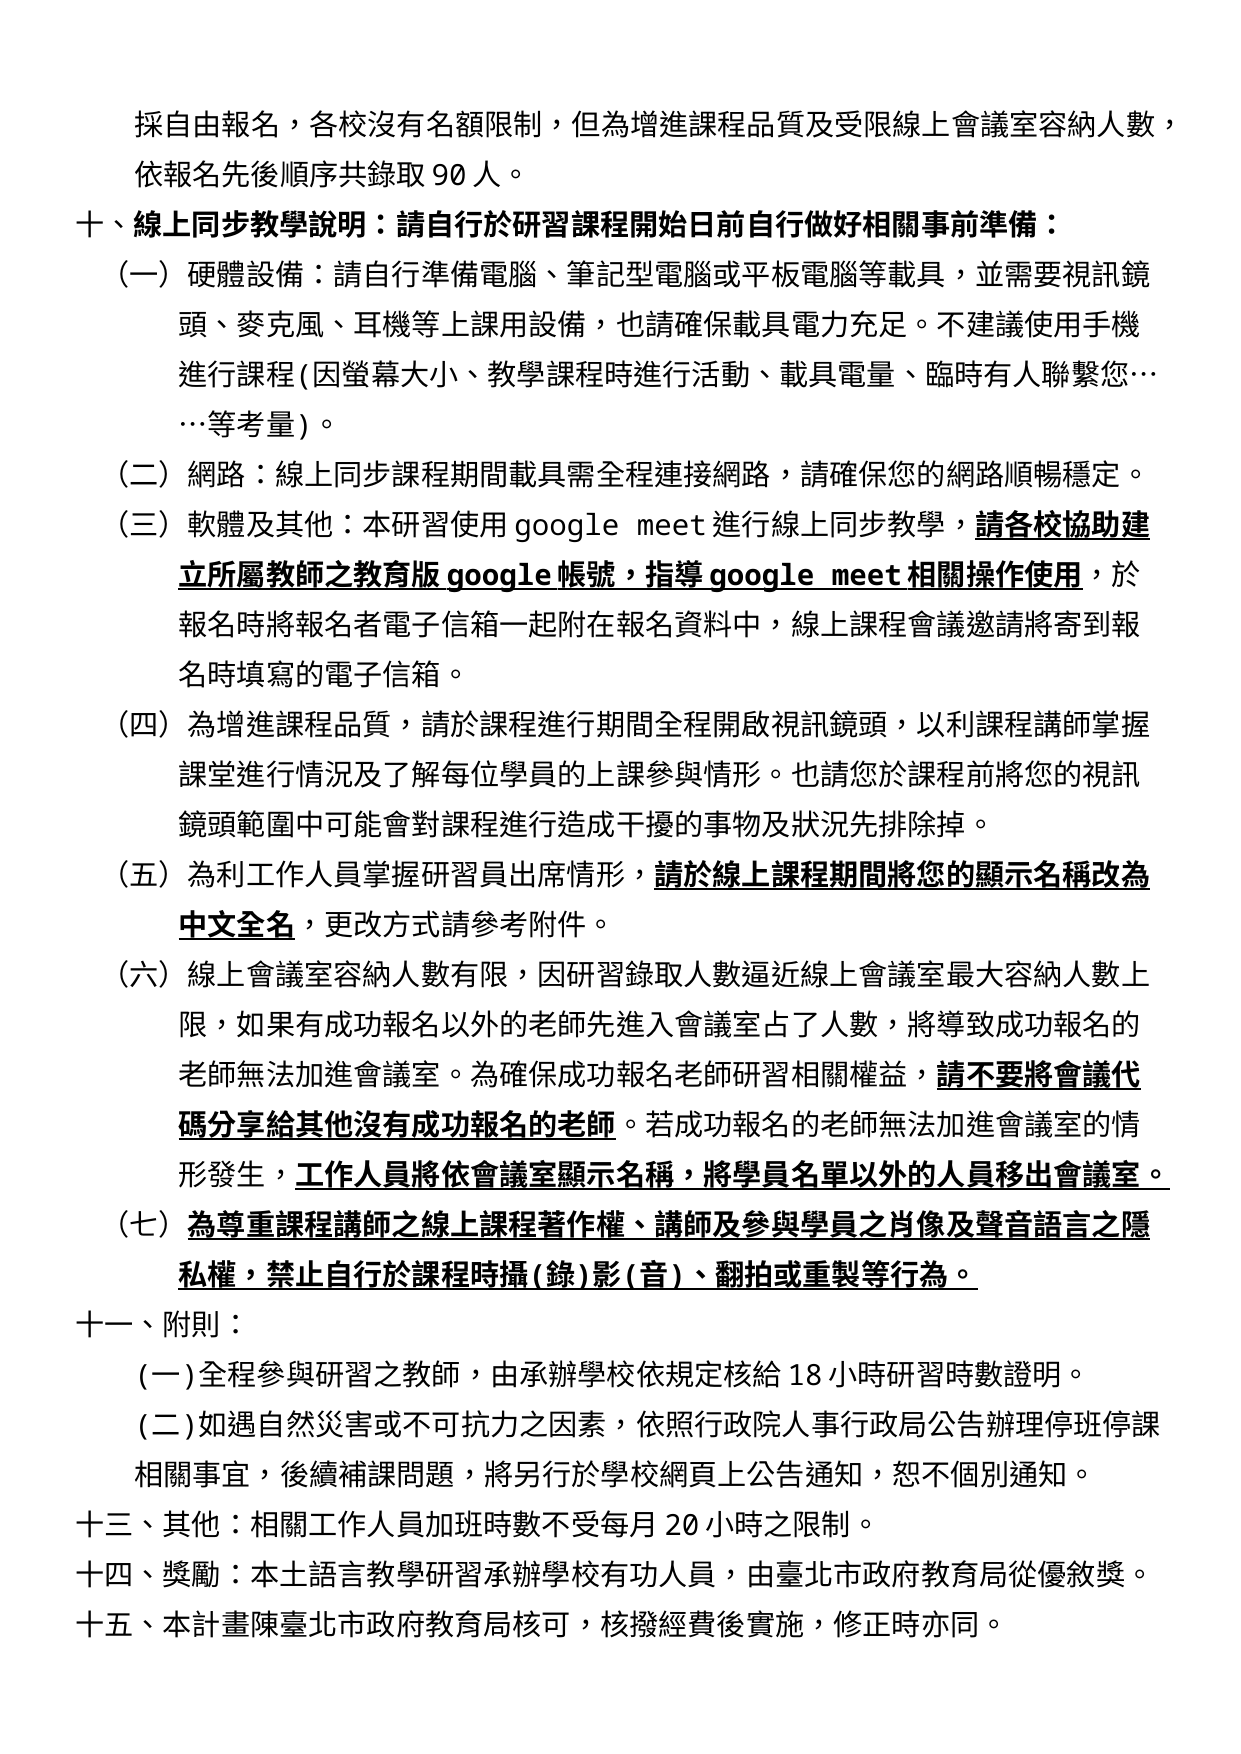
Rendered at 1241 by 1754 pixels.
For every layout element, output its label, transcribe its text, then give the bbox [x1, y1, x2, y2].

text （二）網路：線上同步課程期間載具需全程連接網路，請確保您的網路順暢穩定。 [100, 446, 1165, 496]
text （七）為尊重課程講師之線上課程著作權、講師及參與學員之肖像及聲音語言之隱私權，禁止自行於課程時攝(錄)影(音)、翻拍或重製等行為。 [100, 1196, 1165, 1296]
text （五）為利工作人員掌握研習員出席情形，請於線上課程期間將您的顯示名稱改為中文全名，更改方式請參考附件。 [100, 846, 1165, 946]
text 採自由報名，各校沒有名額限制，但為增進課程品質及受限線上會議室容納人數，依報名先後順序共錄取90人。 [134, 96, 1165, 196]
text 十五、本計畫陳臺北市政府教育局核可，核撥經費後實施，修正時亦同。 [75, 1596, 1165, 1646]
text （三）軟體及其他：本研習使用google meet進行線上同步教學，請各校協助建立所屬教師之教育版google帳號，指導google meet相關操作使用，於報名時將報名者電子信箱一起附在報名資料中，線上課程會議邀請將寄到報名時填寫的電子信箱。 [100, 496, 1165, 696]
text (一)全程參與研習之教師，由承辦學校依規定核給18小時研習時數證明。 [134, 1346, 1165, 1396]
text 十三、其他：相關工作人員加班時數不受每月20小時之限制。 [75, 1496, 1165, 1546]
text 十、線上同步教學說明：請自行於研習課程開始日前自行做好相關事前準備： [75, 196, 1165, 246]
text 十一、附則： [75, 1296, 1165, 1346]
text 十四、獎勵：本土語言教學研習承辦學校有功人員，由臺北市政府教育局從優敘獎。 [75, 1546, 1165, 1596]
text （六）線上會議室容納人數有限，因研習錄取人數逼近線上會議室最大容納人數上限，如果有成功報名以外的老師先進入會議室占了人數，將導致成功報名的老師無法加進會議室。為確保成功報名老師研習相關權益，請不要將會議代碼分享給其他沒有成功報名的老師。若成功報名的老師無法加進會議室的情形發生，工作人員將依會議室顯示名稱，將學員名單以外的人員移出會議室。 [100, 946, 1165, 1196]
text (二)如遇自然災害或不可抗力之因素，依照行政院人事行政局公告辦理停班停課相關事宜，後續補課問題，將另行於學校網頁上公告通知，恕不個別通知。 [134, 1396, 1165, 1496]
text （四）為增進課程品質，請於課程進行期間全程開啟視訊鏡頭，以利課程講師掌握課堂進行情況及了解每位學員的上課參與情形。也請您於課程前將您的視訊鏡頭範圍中可能會對課程進行造成干擾的事物及狀況先排除掉。 [100, 696, 1165, 846]
text （一）硬體設備：請自行準備電腦、筆記型電腦或平板電腦等載具，並需要視訊鏡頭、麥克風、耳機等上課用設備，也請確保載具電力充足。不建議使用手機進行課程(因螢幕大小、教學課程時進行活動、載具電量、臨時有人聯繫您……等考量)。 [100, 246, 1165, 446]
